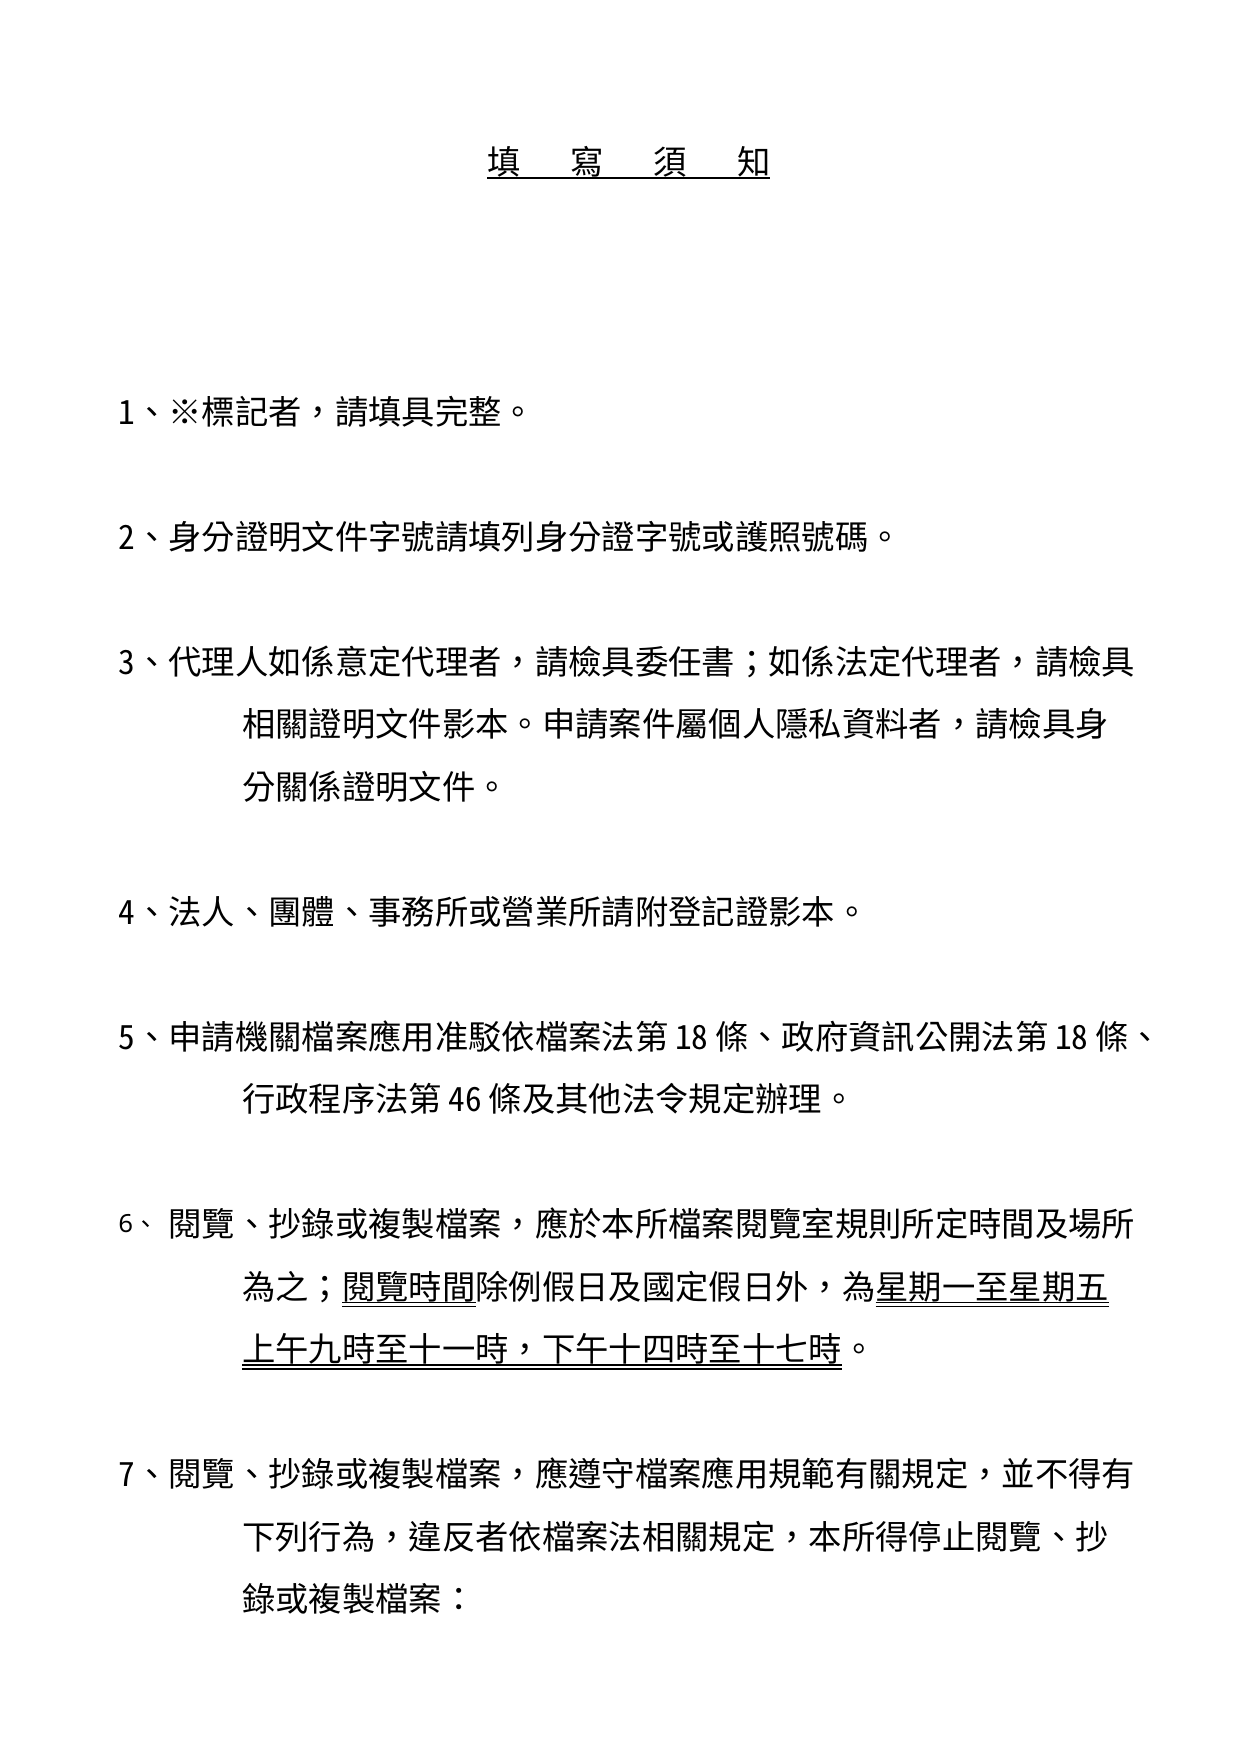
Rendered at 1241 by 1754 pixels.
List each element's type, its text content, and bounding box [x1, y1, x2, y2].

list ※標記者，請填具完整。 [118, 368, 1137, 431]
list 閱覽、抄錄或複製檔案，應遵守檔案應用規範有關規定，並不得有下列行為，違反者依檔案法相關規定，本所得停止閱覽、抄錄或複製檔案： [118, 1431, 1137, 1618]
list 閱覽、抄錄或複製檔案，應於本所檔案閱覽室規則所定時間及場所為之；閱覽時間除例假日及國定假日外，為星期一至星期五上午九時至十一時，下午十四時至十七時。 [118, 1181, 1137, 1368]
list 代理人如係意定代理者，請檢具委任書；如係法定代理者，請檢具相關證明文件影本。申請案件屬個人隱私資料者，請檢具身分關係證明文件。 [118, 618, 1137, 806]
text 填 寫 須 知 [168, 118, 1089, 181]
list 申請機關檔案應用准駁依檔案法第18條、政府資訊公開法第18條、行政程序法第46條及其他法令規定辦理。 [118, 993, 1137, 1118]
list 法人、團體、事務所或營業所請附登記證影本。 [118, 868, 1137, 931]
list 身分證明文件字號請填列身分證字號或護照號碼。 [118, 493, 1137, 556]
